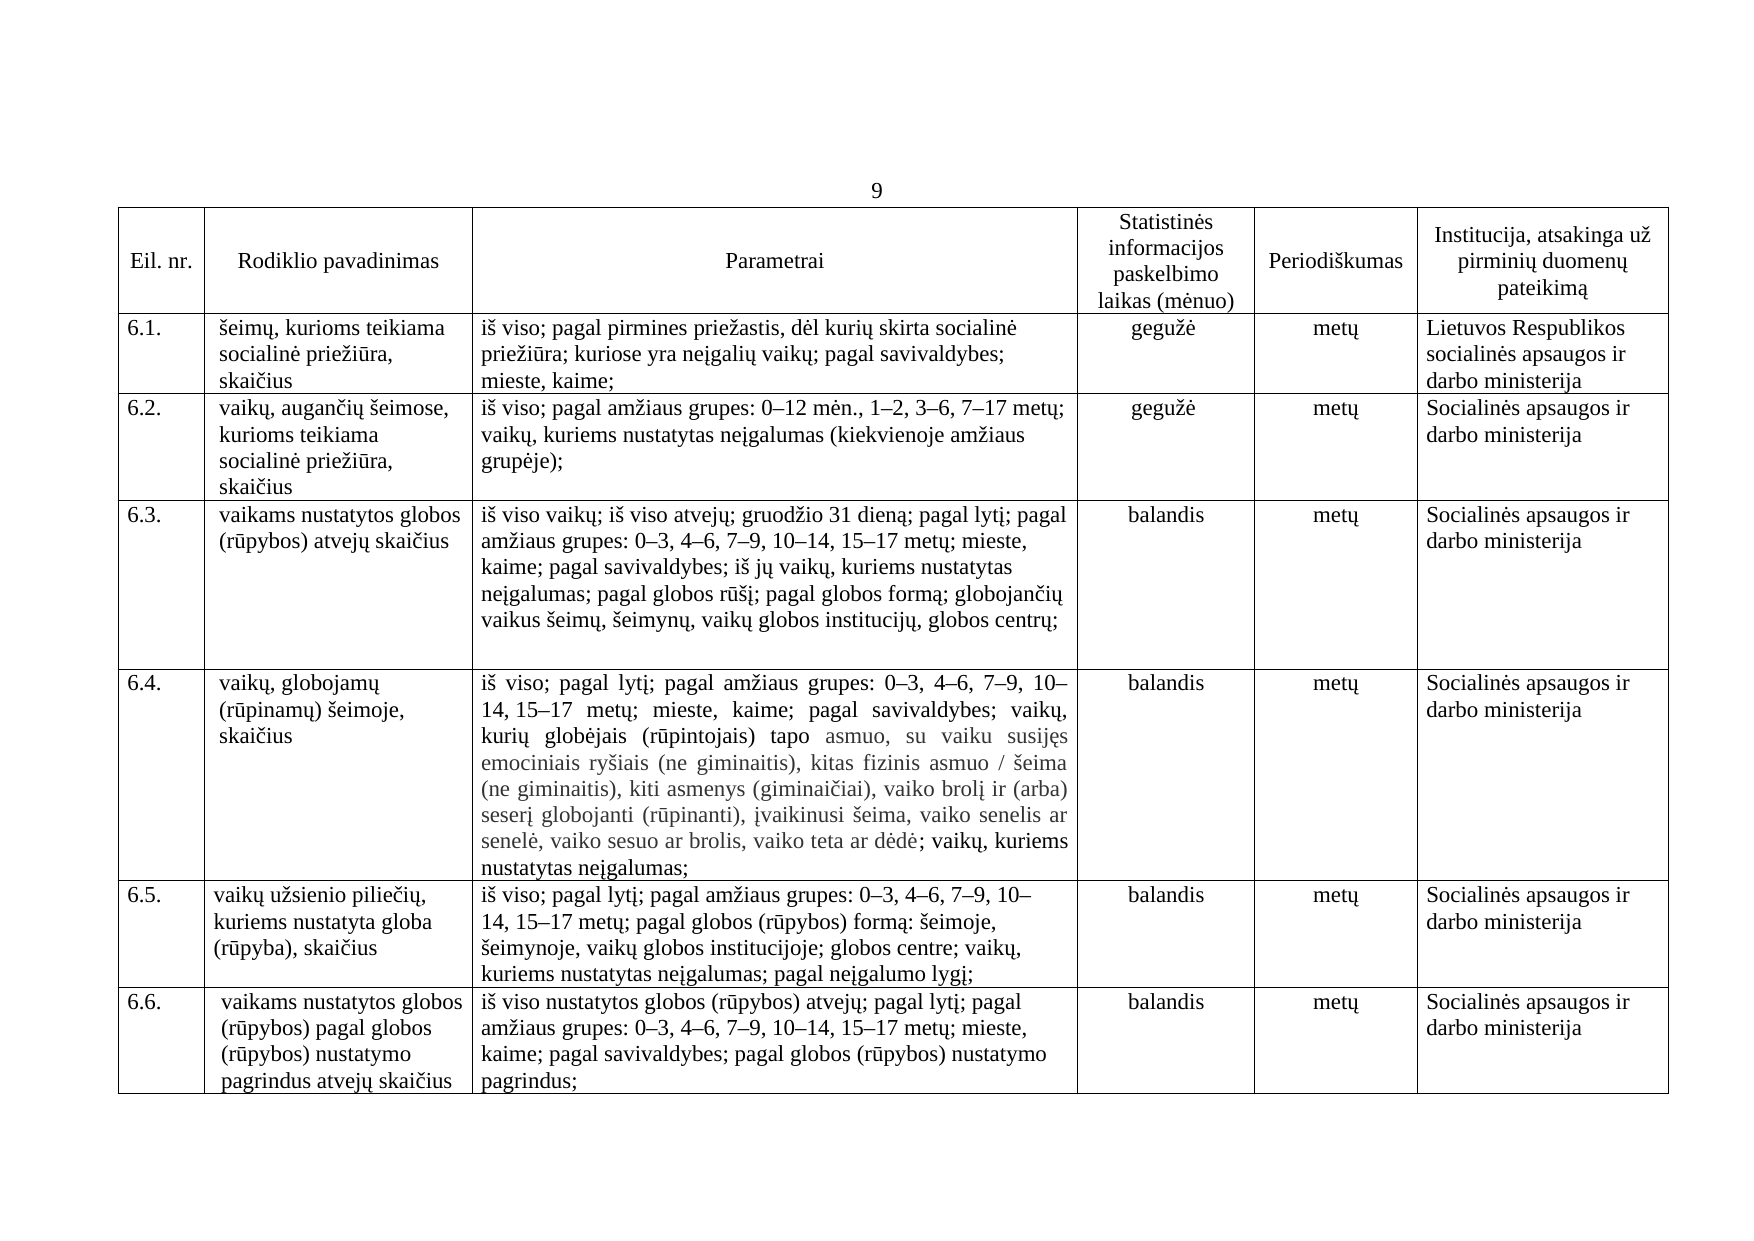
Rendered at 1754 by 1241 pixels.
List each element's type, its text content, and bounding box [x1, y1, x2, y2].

table_cell 6.1. [119, 314, 204, 393]
table_cell vaikų, globojamų (rūpinamų) šeimoje, skaičius [205, 670, 472, 880]
table_cell 6.2. [119, 394, 204, 500]
table_cell vaikų užsienio piliečių, kuriems nustatyta globa (rūpyba), skaičius [205, 881, 472, 987]
table_header Statistinės informacijos paskelbimo laikas (mėnuo) [1078, 208, 1254, 313]
table_cell gegužė [1078, 314, 1254, 393]
table_cell iš viso; pagal pirmines priežastis, dėl kurių skirta socialinė priežiūra; kuriose yra neįgalių vaikų; pagal savivaldybes; mieste, kaime; [473, 314, 1077, 393]
table_header Institucija, atsakinga už pirminių duomenų pateikimą [1418, 208, 1668, 313]
table_cell metų [1255, 670, 1417, 880]
table_cell Socialinės apsaugos ir darbo ministerija [1418, 988, 1668, 1093]
table_cell 6.6. [119, 988, 204, 1093]
table_cell iš viso; pagal lytį; pagal amžiaus grupes: 0–3, 4–6, 7–9, 10–14, 15–17 metų; mieste, kaime; pagal savivaldybes; vaikų, kurių globėjais (rūpintojais) tapo asmuo, su vaiku susijęs emociniais ryšiais (ne giminaitis), kitas fizinis asmuo / šeima (ne giminaitis), kiti asmenys (giminaičiai), vaiko brolį ir (arba) seserį globojanti (rūpinanti), įvaikinusi šeima, vaiko senelis ar senelė, vaiko sesuo ar brolis, vaiko teta ar dėdė; vaikų, kuriems nustatytas neįgalumas; [473, 670, 1077, 880]
table_cell 6.3. [119, 501, 204, 668]
table_cell šeimų, kurioms teikiama socialinė priežiūra, skaičius [205, 314, 472, 393]
table_cell balandis [1078, 501, 1254, 668]
table_cell Socialinės apsaugos ir darbo ministerija [1418, 881, 1668, 987]
table_cell metų [1255, 501, 1417, 668]
table_header Periodiškumas [1255, 208, 1417, 313]
table_cell iš viso nustatytos globos (rūpybos) atvejų; pagal lytį; pagal amžiaus grupes: 0–3, 4–6, 7–9, 10–14, 15–17 metų; mieste, kaime; pagal savivaldybes; pagal globos (rūpybos) nustatymo pagrindus; [473, 988, 1077, 1093]
table_header Eil. nr. [119, 208, 204, 313]
table_cell vaikams nustatytos globos (rūpybos) pagal globos (rūpybos) nustatymo pagrindus atvejų skaičius [205, 988, 472, 1093]
table_cell metų [1255, 394, 1417, 500]
table_cell Socialinės apsaugos ir darbo ministerija [1418, 501, 1668, 668]
table_cell metų [1255, 988, 1417, 1093]
table_cell gegužė [1078, 394, 1254, 500]
table_cell vaikams nustatytos globos (rūpybos) atvejų skaičius [205, 501, 472, 668]
table_header Rodiklio pavadinimas [205, 208, 472, 313]
table_cell Lietuvos Respublikos socialinės apsaugos ir darbo ministerija [1418, 314, 1668, 393]
table_header Parametrai [473, 208, 1077, 313]
table_cell 6.4. [119, 670, 204, 880]
table_cell iš viso; pagal lytį; pagal amžiaus grupes: 0–3, 4–6, 7–9, 10–14, 15–17 metų; pagal globos (rūpybos) formą: šeimoje, šeimynoje, vaikų globos institucijoje; globos centre; vaikų, kuriems nustatytas neįgalumas; pagal neįgalumo lygį; [473, 881, 1077, 987]
table_cell balandis [1078, 881, 1254, 987]
table_cell iš viso; pagal amžiaus grupes: 0–12 mėn., 1–2, 3–6, 7–17 metų; vaikų, kuriems nustatytas neįgalumas (kiekvienoje amžiaus grupėje); [473, 394, 1077, 500]
table_cell iš viso vaikų; iš viso atvejų; gruodžio 31 dieną; pagal lytį; pagal amžiaus grupes: 0–3, 4–6, 7–9, 10–14, 15–17 metų; mieste, kaime; pagal savivaldybes; iš jų vaikų, kuriems nustatytas neįgalumas; pagal globos rūšį; pagal globos formą; globojančių vaikus šeimų, šeimynų, vaikų globos institucijų, globos centrų; [473, 501, 1077, 668]
table_cell metų [1255, 881, 1417, 987]
table_cell Socialinės apsaugos ir darbo ministerija [1418, 394, 1668, 500]
table_cell balandis [1078, 670, 1254, 880]
table_cell balandis [1078, 988, 1254, 1093]
table_cell metų [1255, 314, 1417, 393]
table_cell 6.5. [119, 881, 204, 987]
table_cell Socialinės apsaugos ir darbo ministerija [1418, 670, 1668, 880]
table_cell vaikų, augančių šeimose, kurioms teikiama socialinė priežiūra, skaičius [205, 394, 472, 500]
